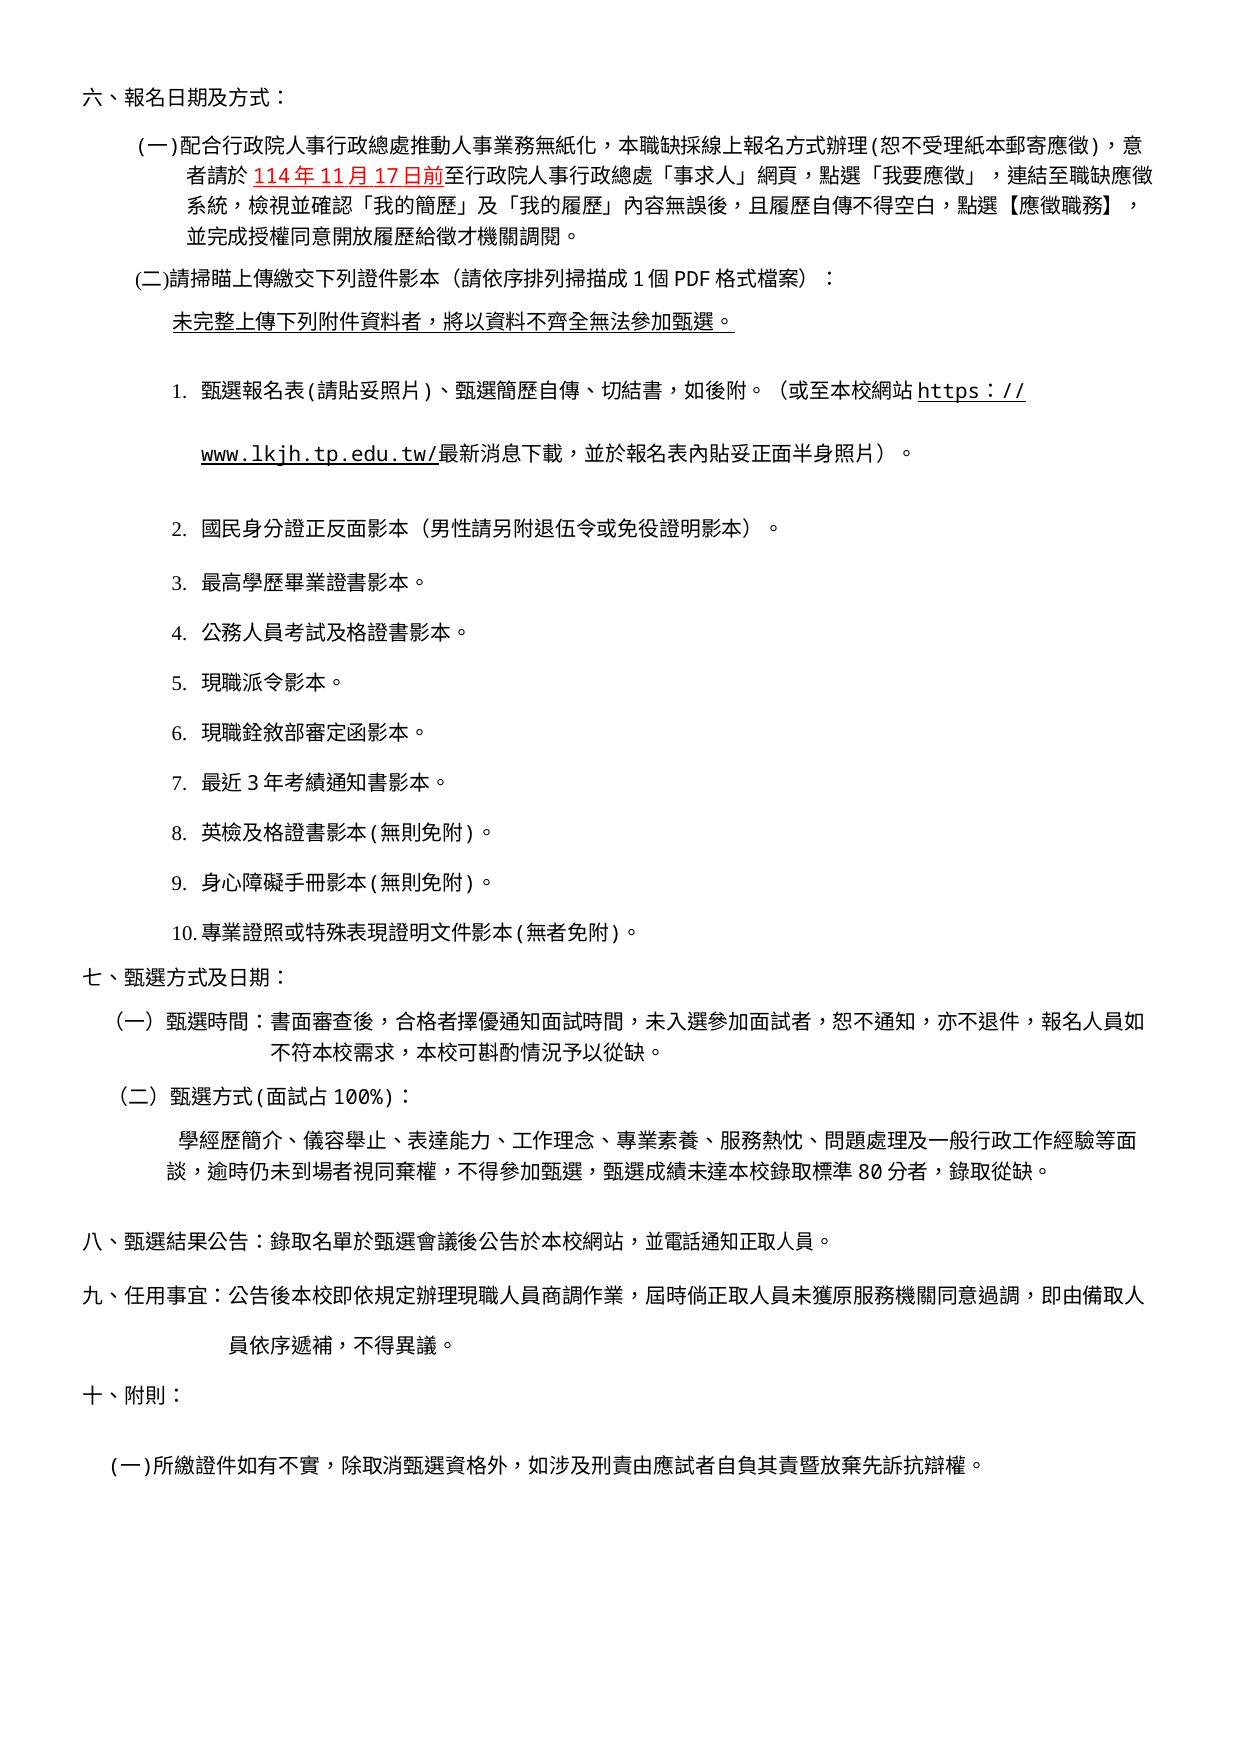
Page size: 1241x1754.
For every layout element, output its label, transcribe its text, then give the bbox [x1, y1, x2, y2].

text （一）甄選時間：書面審查後，合格者擇優通知面試時間，未入選參加面試者，恕不通知，亦不退件，報名人員如 不符本校需求，本校可斟酌情況予以從缺。 [103, 1004, 1157, 1067]
list 公務人員考試及格證書影本。 [171, 611, 1157, 648]
list 現職派令影本。 [171, 661, 1157, 698]
list 身心障礙手冊影本(無則免附)。 [171, 861, 1157, 898]
text 六、報名日期及方式： [83, 54, 1157, 117]
text (一)配合行政院人事行政總處推動人事業務無紙化，本職缺採線上報名方式辦理(恕不受理紙本郵寄應徵)，意者請於114年11月17日前至行政院人事行政總處「事求人」網頁，點選「我要應徵」，連結至職缺應徵系統，檢視並確認「我的簡歷」及「我的履歷」內容無誤後，且履歷自傳不得空白，點選【應徵職務】，並完成授權同意開放履歷給徵才機關調閱。 [135, 129, 1157, 250]
list 甄選報名表(請貼妥照片)、甄選簡歷自傳、切結書，如後附。（或至本校網站https：//www.lkjh.tp.edu.tw/最新消息下載，並於報名表內貼妥正面半身照片）。 [171, 348, 1157, 473]
list 現職銓敘部審定函影本。 [171, 711, 1157, 748]
text 七、甄選方式及日期： [83, 961, 1157, 992]
text (二)請掃瞄上傳繳交下列證件影本（請依序排列掃描成1個PDF格式檔案）： [135, 263, 1157, 293]
list 最高學歷畢業證書影本。 [171, 561, 1157, 598]
text 十、附則： [83, 1373, 1157, 1411]
text （二）甄選方式(面試占100%)： [83, 1079, 1157, 1111]
text 八、甄選結果公告：錄取名單於甄選會議後公告於本校網站，並電話通知正取人員。 [83, 1198, 1157, 1261]
list 最近3年考績通知書影本。 [171, 761, 1157, 798]
text 未完整上傳下列附件資料者，將以資料不齊全無法參加甄選。 [135, 306, 1157, 336]
text (一)所繳證件如有不實，除取消甄選資格外，如涉及刑責由應試者自負其責暨放棄先訴抗辯權。 [83, 1423, 1157, 1486]
list 專業證照或特殊表現證明文件影本(無者免附)。 [171, 911, 1157, 948]
list 英檢及格證書影本(無則免附)。 [171, 811, 1157, 848]
text 九、任用事宜：公告後本校即依規定辦理現職人員商調作業，屆時倘正取人員未獲原服務機關同意過調，即由備取人 [83, 1273, 1157, 1311]
text 員依序遞補，不得異議。 [103, 1323, 1157, 1361]
text 學經歷簡介、儀容舉止、表達能力、工作理念、專業素養、服務熱忱、問題處理及一般行政工作經驗等面談，逾時仍未到場者視同棄權，不得參加甄選，甄選成績未達本校錄取標準80分者，錄取從缺。 [103, 1123, 1157, 1186]
list 國民身分證正反面影本（男性請另附退伍令或免役證明影本）。 [171, 486, 1157, 548]
